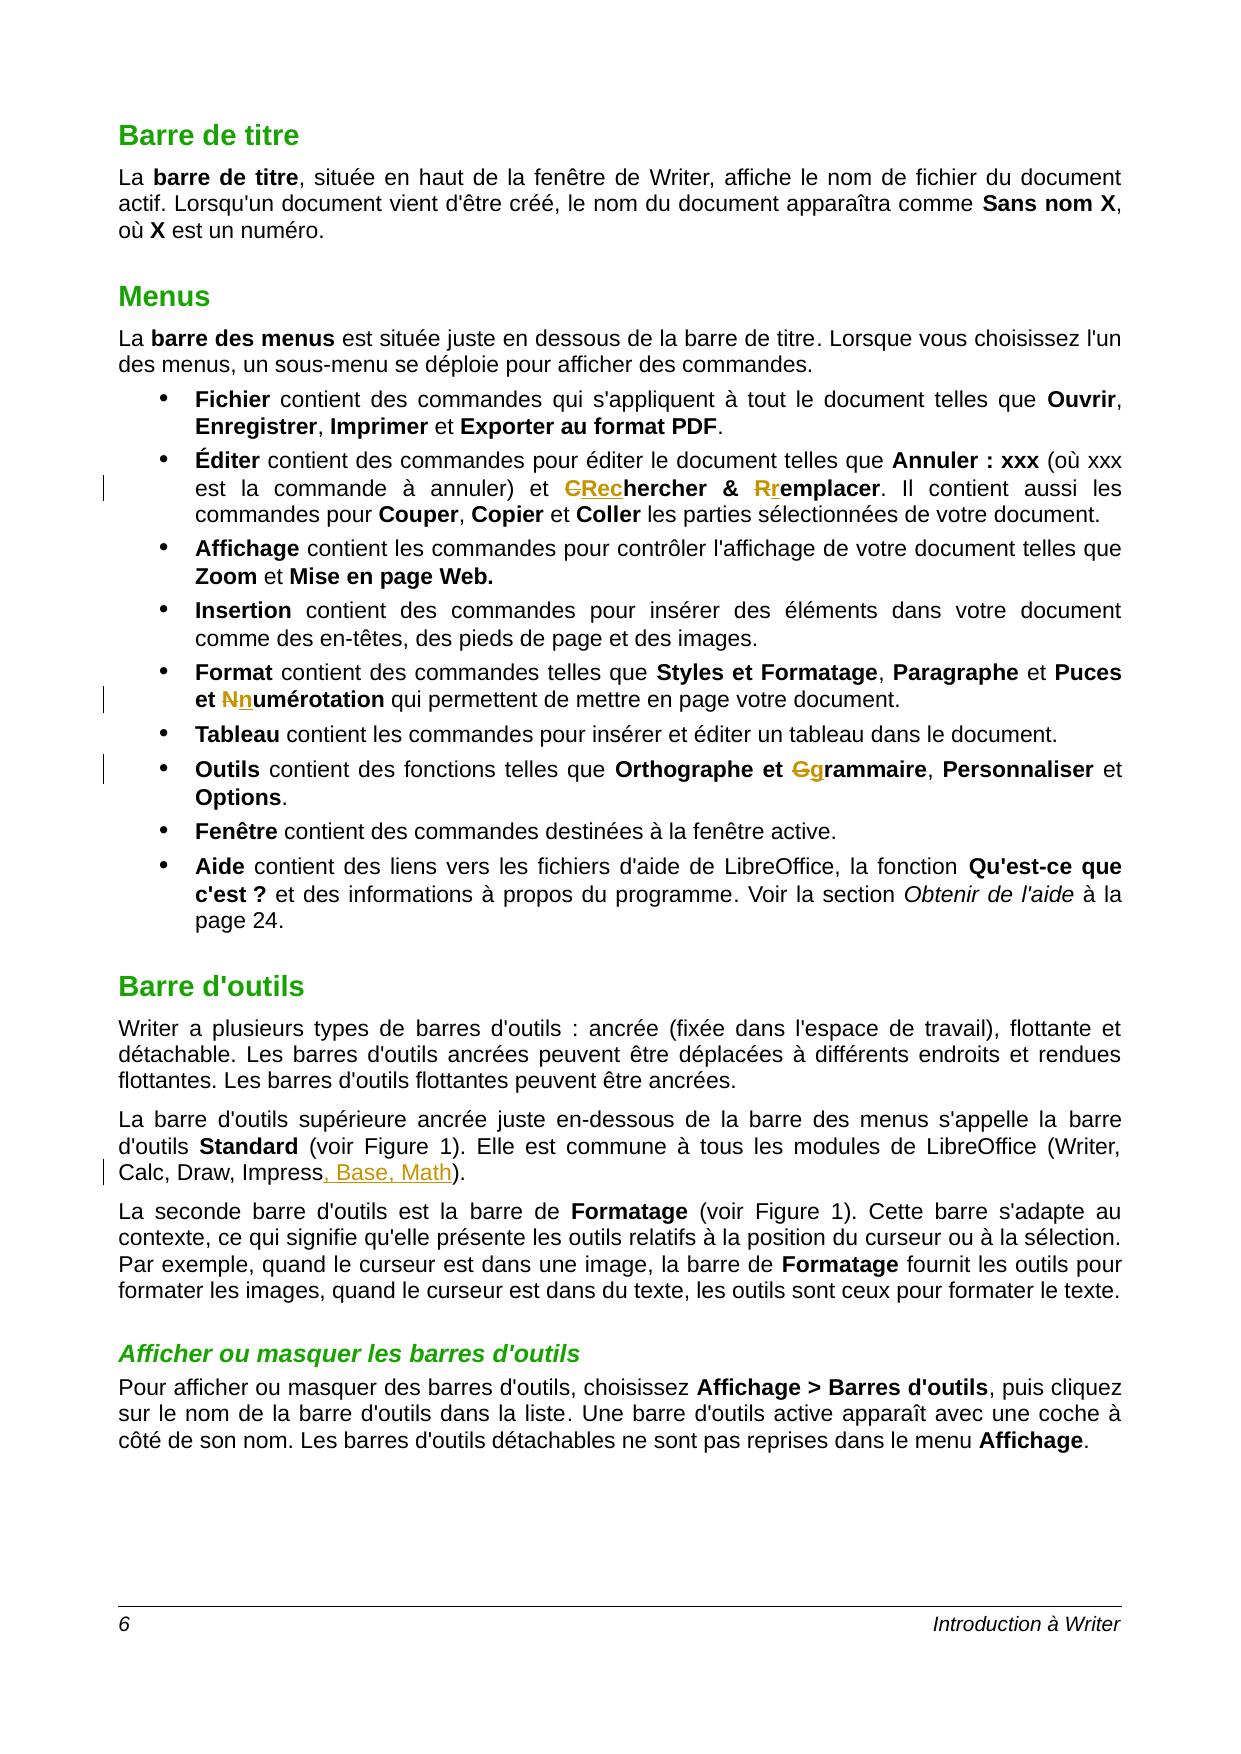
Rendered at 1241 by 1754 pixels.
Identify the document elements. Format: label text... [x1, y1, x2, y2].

list Affichage contient les commandes pour contrôler l'affichage de votre document telles que Zoom et Mise en page Web. [156, 534, 1122, 589]
subtitle Menus [118, 279, 1122, 312]
list Format contient des commandes telles que Styles et Formatage, Paragraphe et Puces et numérotation qui permettent de mettre en page votre document. [156, 657, 1122, 713]
text La barre d'outils supérieure ancrée juste en-dessous de la barre des menus s'appelle la barre d'outils Standard (voir Figure 1). Elle est commune à tous les modules de LibreOffice (Writer, Calc, Draw, Impress, Base, Math). [118, 1106, 1122, 1185]
subtitle Afficher ou masquer les barres d'outils [118, 1339, 1122, 1368]
list Outils contient des fonctions telles que Orthographe et grammaire, Personnaliser et Options. [156, 754, 1122, 810]
text Pour afficher ou masquer des barres d'outils, choisissez Affichage > Barres d'outils, puis cliquez sur le nom de la barre d'outils dans la liste. Une barre d'outils active apparaît avec une coche à côté de son nom. Les barres d'outils détachables ne sont pas reprises dans le menu Affichage. [118, 1374, 1122, 1453]
text La barre de titre, située en haut de la fenêtre de Writer, affiche le nom de fichier du document actif. Lorsqu'un document vient d'être créé, le nom du document apparaîtra comme Sans nom X, où X est un numéro. [118, 164, 1122, 243]
subtitle Barre de titre [118, 118, 1122, 152]
list Fichier contient des commandes qui s'appliquent à tout le document telles que Ouvrir, Enregistrer, Imprimer et Exporter au format PDF. [156, 384, 1122, 439]
list Insertion contient des commandes pour insérer des éléments dans votre document comme des en-têtes, des pieds de page et des images. [156, 595, 1122, 651]
list Tableau contient les commandes pour insérer et éditer un tableau dans le document. [156, 719, 1122, 748]
text Writer a plusieurs types de barres d'outils : ancrée (fixée dans l'espace de travail), flottante et détachable. Les barres d'outils ancrées peuvent être déplacées à différents endroits et rendues flottantes. Les barres d'outils flottantes peuvent être ancrées. [118, 1015, 1122, 1094]
list La barre des menus est située juste en dessous de la barre de titre. Lorsque vous choisissez l'un des menus, un sous-menu se déploie pour afficher des commandes. [118, 324, 1122, 377]
list Aide contient des liens vers les fichiers d'aide de LibreOffice, la fonction Qu'est-ce que c'est ? et des informations à propos du programme. Voir la section Obtenir de l'aide à la page 24. [156, 852, 1122, 933]
list Fenêtre contient des commandes destinées à la fenêtre active. [156, 816, 1122, 845]
list Éditer contient des commandes pour éditer le document telles que Annuler : xxx (où xxx est la commande à annuler) et Rechercher & remplacer. Il contient aussi les commandes pour Couper, Copier et Coller les parties sélectionnées de votre document. [156, 446, 1122, 527]
text La seconde barre d'outils est la barre de Formatage (voir Figure 1). Cette barre s'adapte au contexte, ce qui signifie qu'elle présente les outils relatifs à la position du curseur ou à la sélection. Par exemple, quand le curseur est dans une image, la barre de Formatage fournit les outils pour formater les images, quand le curseur est dans du texte, les outils sont ceux pour formater le texte. [118, 1198, 1122, 1303]
subtitle Barre d'outils [118, 969, 1122, 1002]
